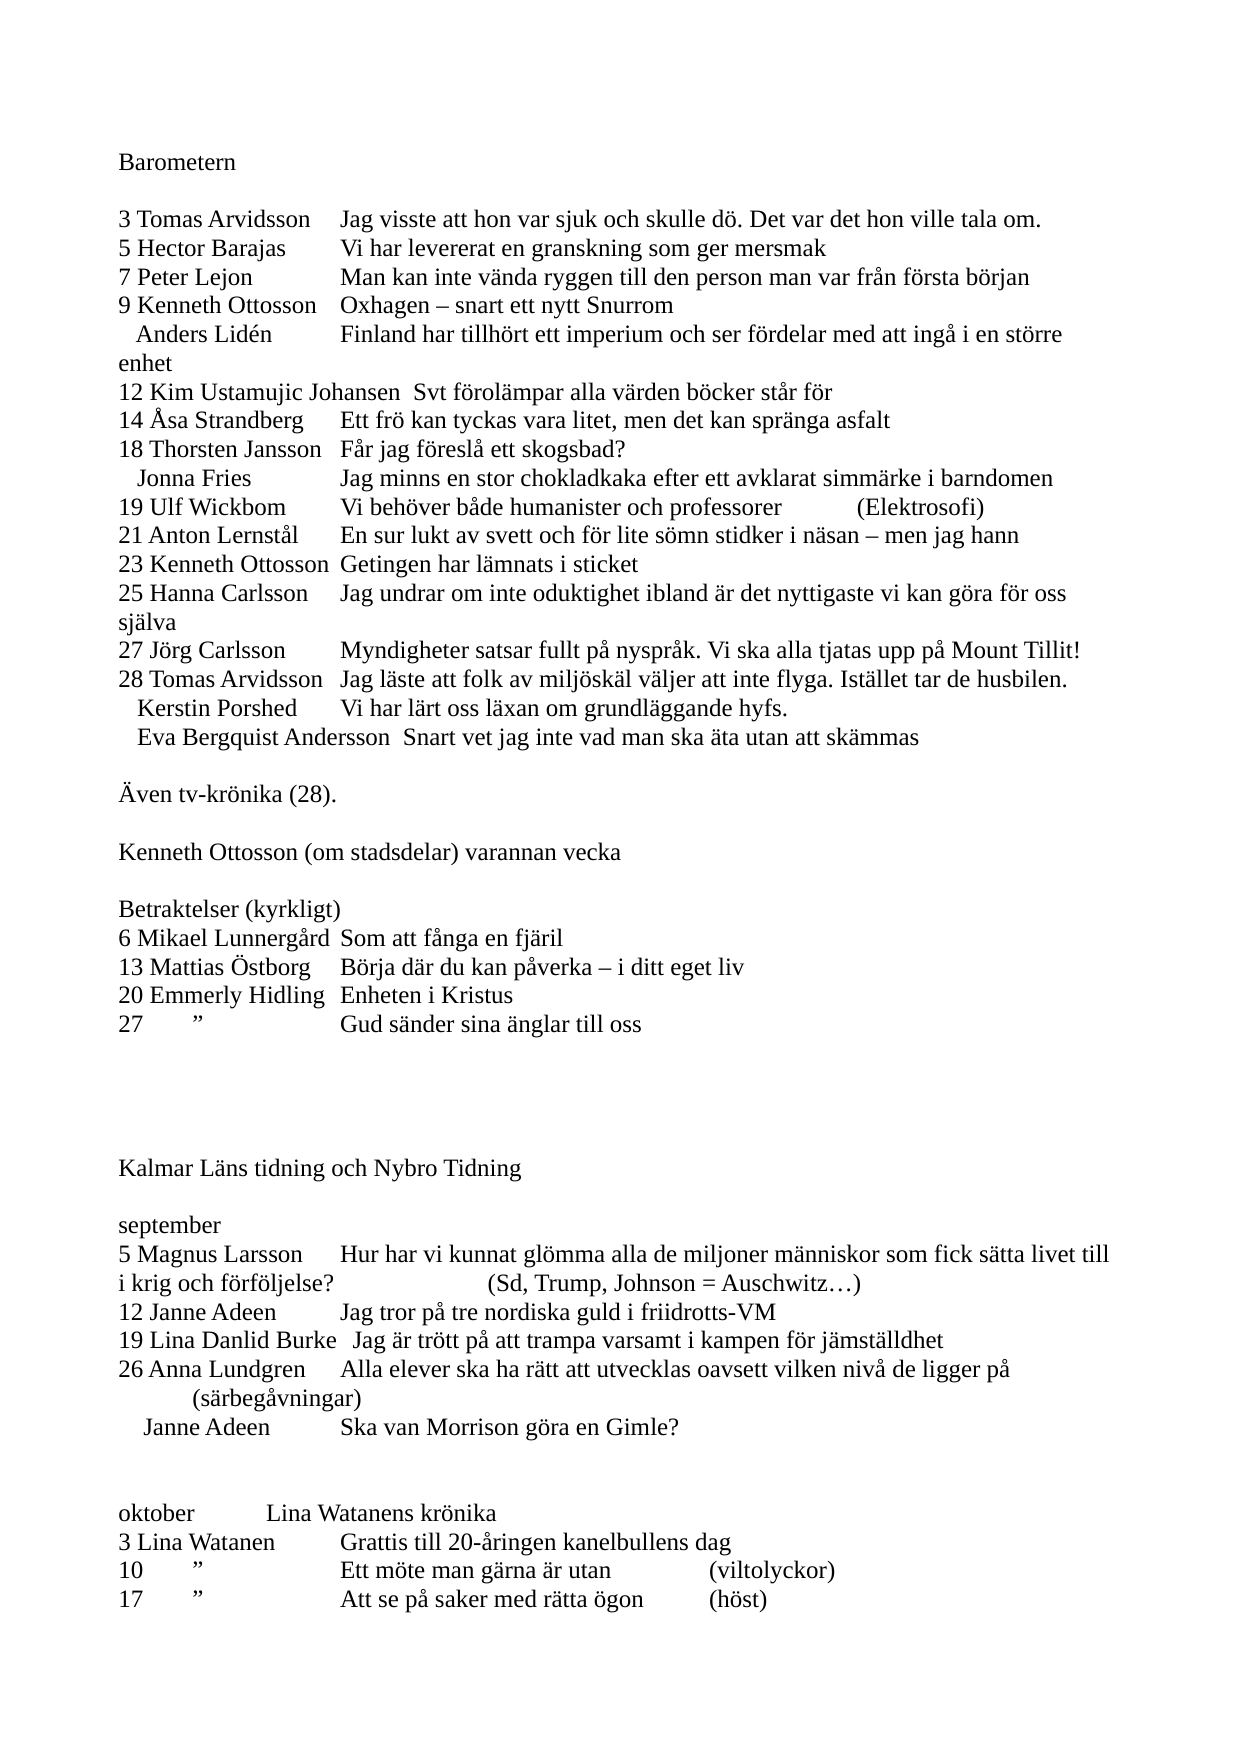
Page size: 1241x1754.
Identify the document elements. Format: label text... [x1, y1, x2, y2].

text Kalmar Läns tidning och Nybro Tidning [118, 1153, 1122, 1182]
text 3 Lina Watanen Grattis till 20-åringen kanelbullens dag [118, 1527, 1122, 1556]
text 26 Anna Lundgren Alla elever ska ha rätt att utvecklas oavsett vilken nivå de ligger på (särbegåvningar) [118, 1354, 1122, 1412]
text september [118, 1211, 1122, 1239]
text Betraktelser (kyrkligt) [118, 894, 1122, 923]
text 18 Thorsten Jansson Får jag föreslå ett skogsbad? [118, 434, 1122, 463]
text Janne Adeen Ska van Morrison göra en Gimle? [118, 1412, 1122, 1441]
text Även tv-krönika (28). [118, 779, 1122, 808]
text 14 Åsa Strandberg Ett frö kan tyckas vara litet, men det kan spränga asfalt [118, 406, 1122, 434]
text 13 Mattias Östborg Börja där du kan påverka – i ditt eget liv [118, 952, 1122, 981]
text 25 Hanna Carlsson Jag undrar om inte oduktighet ibland är det nyttigaste vi kan göra för oss själva [118, 578, 1122, 636]
text Eva Bergquist Andersson Snart vet jag inte vad man ska äta utan att skämmas [118, 722, 1122, 751]
text 27 Jörg Carlsson Myndigheter satsar fullt på nyspråk. Vi ska alla tjatas upp på Mount Tillit! [118, 636, 1122, 664]
text oktober Lina Watanens krönika [118, 1498, 1122, 1527]
text 19 Ulf Wickbom Vi behöver både humanister och professorer (Elektrosofi) [118, 492, 1122, 521]
text 5 Hector Barajas Vi har levererat en granskning som ger mersmak [118, 233, 1122, 262]
text 27 ” Gud sänder sina änglar till oss [118, 1009, 1122, 1038]
text 28 Tomas Arvidsson Jag läste att folk av miljöskäl väljer att inte flyga. Istället tar de husbilen. [118, 664, 1122, 693]
text 9 Kenneth Ottosson Oxhagen – snart ett nytt Snurrom [118, 291, 1122, 319]
text Jonna Fries Jag minns en stor chokladkaka efter ett avklarat simmärke i barndomen [118, 463, 1122, 492]
text 10 ” Ett möte man gärna är utan (viltolyckor) [118, 1556, 1122, 1584]
text 7 Peter Lejon Man kan inte vända ryggen till den person man var från första början [118, 262, 1122, 291]
text Anders Lidén Finland har tillhört ett imperium och ser fördelar med att ingå i en större enhet [118, 319, 1122, 377]
text 12 Janne Adeen Jag tror på tre nordiska guld i friidrotts-VM [118, 1297, 1122, 1326]
text 20 Emmerly Hidling Enheten i Kristus [118, 981, 1122, 1009]
text 21 Anton Lernstål En sur lukt av svett och för lite sömn stidker i näsan – men jag hann [118, 521, 1122, 549]
text 17 ” Att se på saker med rätta ögon (höst) [118, 1584, 1122, 1613]
text 3 Tomas Arvidsson Jag visste att hon var sjuk och skulle dö. Det var det hon ville tala om. [118, 204, 1122, 233]
text 23 Kenneth Ottosson Getingen har lämnats i sticket [118, 549, 1122, 578]
text 6 Mikael Lunnergård Som att fånga en fjäril [118, 923, 1122, 952]
text Barometern [118, 147, 1122, 176]
text 5 Magnus Larsson Hur har vi kunnat glömma alla de miljoner människor som fick sätta livet till i krig och förföljelse? (Sd, Trump, Johnson = Auschwitz…) [118, 1239, 1122, 1297]
text 19 Lina Danlid Burke Jag är trött på att trampa varsamt i kampen för jämställdhet [118, 1326, 1122, 1354]
text Kenneth Ottosson (om stadsdelar) varannan vecka [118, 837, 1122, 866]
text 12 Kim Ustamujic Johansen Svt förolämpar alla värden böcker står för [118, 377, 1122, 406]
text Kerstin Porshed Vi har lärt oss läxan om grundläggande hyfs. [118, 693, 1122, 722]
